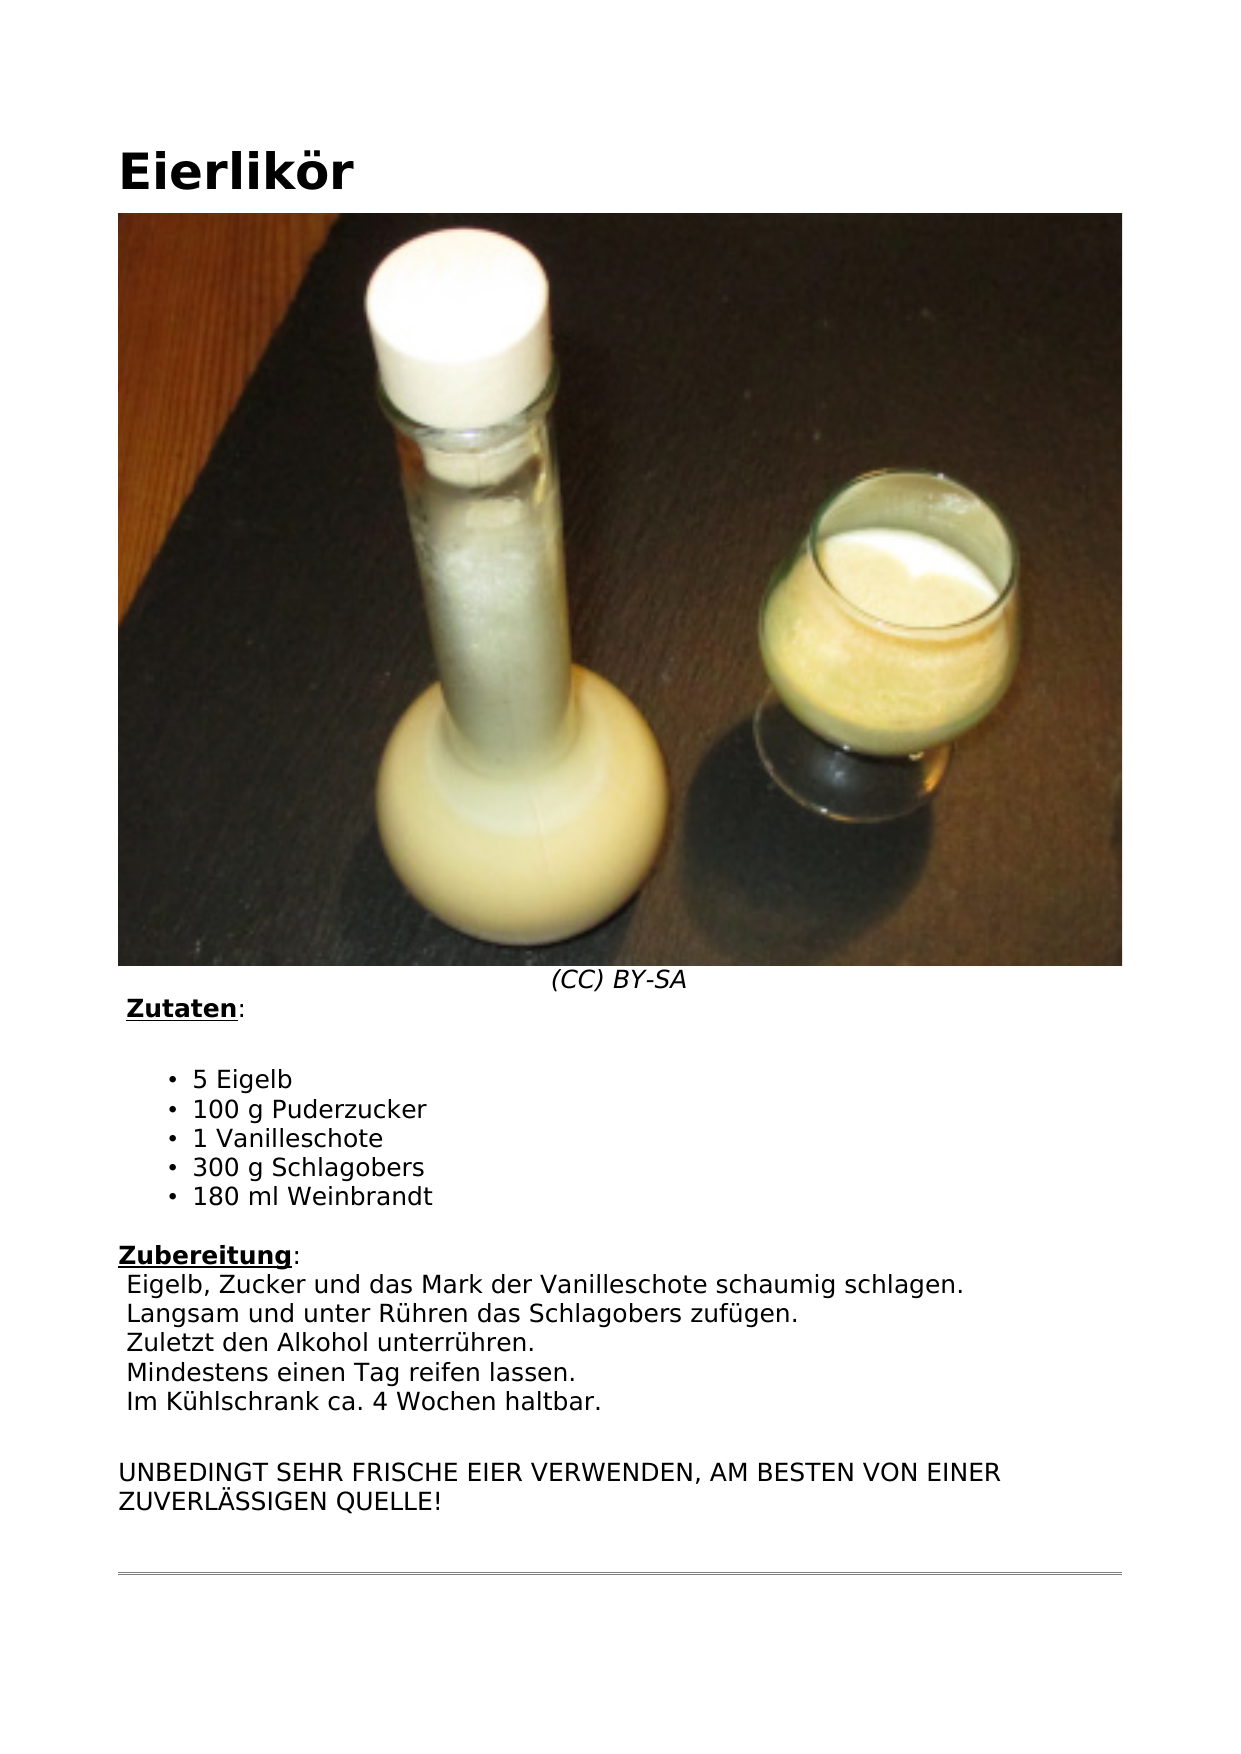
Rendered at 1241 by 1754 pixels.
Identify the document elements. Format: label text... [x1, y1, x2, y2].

text (CC) BY-SA [118, 966, 1122, 994]
list 5 Eigelb [177, 1066, 1122, 1095]
text Zutaten: [118, 994, 1122, 1024]
list 180 ml Weinbrandt [177, 1182, 1122, 1212]
text Zubereitung: Eigelb, Zucker und das Mark der Vanilleschote schaumig schlagen. Langsam und unter Rühren das Schlagobers zufügen. Zuletzt den Alkohol unterrühren. Mindestens einen Tag reifen lassen. Im Kühlschrank ca. 4 Wochen haltbar. [118, 1241, 1122, 1445]
list 300 g Schlagobers [177, 1153, 1122, 1182]
list 100 g Puderzucker [177, 1095, 1122, 1124]
subtitle Eierlikör [118, 143, 1122, 201]
text UNBEDINGT SEHR FRISCHE EIER VERWENDEN, AM BESTEN VON EINER ZUVERLÄSSIGEN QUELLE! [118, 1458, 1122, 1545]
picture [118, 213, 1123, 966]
list 1 Vanilleschote [177, 1124, 1122, 1153]
